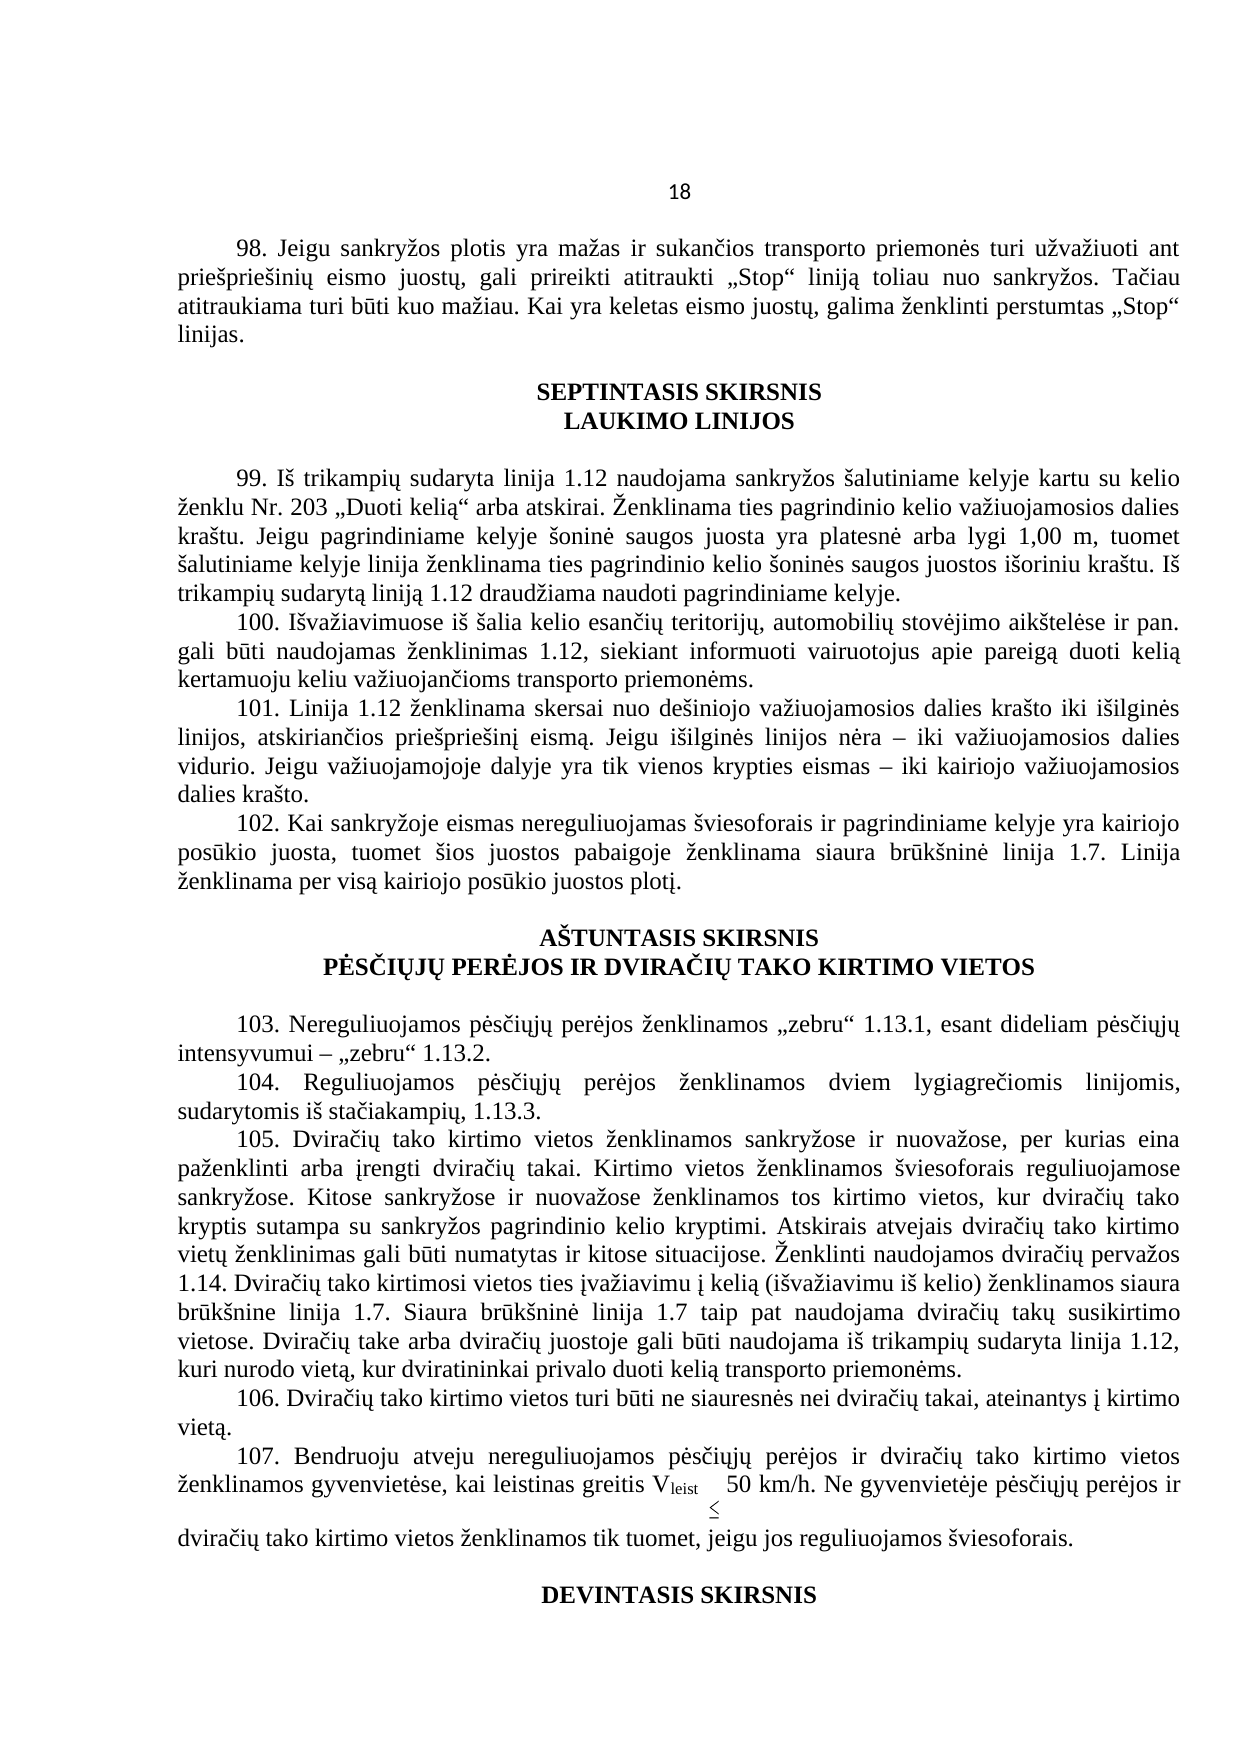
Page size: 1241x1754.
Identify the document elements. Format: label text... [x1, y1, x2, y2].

text 99. Iš trikampių sudaryta linija 1.12 naudojama sankryžos šalutiniame kelyje kartu su kelio ženklu Nr. 203 „Duoti kelią“ arba atskirai. Ženklinama ties pagrindinio kelio važiuojamosios dalies kraštu. Jeigu pagrindiniame kelyje šoninė saugos juosta yra platesnė arba lygi 1,00 m, tuomet šalutiniame kelyje linija ženklinama ties pagrindinio kelio šoninės saugos juostos išoriniu kraštu. Iš trikampių sudarytą liniją 1.12 draudžiama naudoti pagrindiniame kelyje. [177, 463, 1181, 607]
text SEPTINTASIS skirsnis [177, 377, 1181, 406]
text 98. Jeigu sankryžos plotis yra mažas ir sukančios transporto priemonės turi užvažiuoti ant priešpriešinių eismo juostų, gali prireikti atitraukti „Stop“ liniją toliau nuo sankryžos. Tačiau atitraukiama turi būti kuo mažiau. Kai yra keletas eismo juostų, galima ženklinti perstumtas „Stop“ linijas. [177, 233, 1181, 348]
text AŠTUNTASIS skirsnis [177, 923, 1181, 952]
text Laukimo linijos [177, 406, 1181, 434]
text DEVINTASIS skirsnis [177, 1581, 1181, 1609]
text 107. Bendruoju atveju nereguliuojamos pėsčiųjų perėjos ir dviračių tako kirtimo vietos ženklinamos gyvenvietėse, kai leistinas greitis Vleist <= 50 km/h. Ne gyvenvietėje pėsčiųjų perėjos ir dviračių tako kirtimo vietos ženklinamos tik tuomet, jeigu jos reguliuojamos šviesoforais. [177, 1441, 1181, 1552]
text 106. Dviračių tako kirtimo vietos turi būti ne siauresnės nei dviračių takai, ateinantys į kirtimo vietą. [177, 1383, 1181, 1441]
text 103. Nereguliuojamos pėsčiųjų perėjos ženklinamos „zebru“ 1.13.1, esant dideliam pėsčiųjų intensyvumui – „zebru“ 1.13.2. [177, 1009, 1181, 1067]
text 101. Linija 1.12 ženklinama skersai nuo dešiniojo važiuojamosios dalies krašto iki išilginės linijos, atskiriančios priešpriešinį eismą. Jeigu išilginės linijos nėra – iki važiuojamosios dalies vidurio. Jeigu važiuojamojoje dalyje yra tik vienos krypties eismas – iki kairiojo važiuojamosios dalies krašto. [177, 693, 1181, 808]
text 100. Išvažiavimuose iš šalia kelio esančių teritorijų, automobilių stovėjimo aikštelėse ir pan. gali būti naudojamas ženklinimas 1.12, siekiant informuoti vairuotojus apie pareigą duoti kelią kertamuoju keliu važiuojančioms transporto priemonėms. [177, 607, 1181, 693]
text 105. Dviračių tako kirtimo vietos ženklinamos sankryžose ir nuovažose, per kurias eina paženklinti arba įrengti dviračių takai. Kirtimo vietos ženklinamos šviesoforais reguliuojamose sankryžose. Kitose sankryžose ir nuovažose ženklinamos tos kirtimo vietos, kur dviračių tako kryptis sutampa su sankryžos pagrindinio kelio kryptimi. Atskirais atvejais dviračių tako kirtimo vietų ženklinimas gali būti numatytas ir kitose situacijose. Ženklinti naudojamos dviračių pervažos 1.14. Dviračių tako kirtimosi vietos ties įvažiavimu į kelią (išvažiavimu iš kelio) ženklinamos siaura brūkšnine linija 1.7. Siaura brūkšninė linija 1.7 taip pat naudojama dviračių takų susikirtimo vietose. Dviračių take arba dviračių juostoje gali būti naudojama iš trikampių sudaryta linija 1.12, kuri nurodo vietą, kur dviratininkai privalo duoti kelią transporto priemonėms. [177, 1124, 1181, 1383]
text 102. Kai sankryžoje eismas nereguliuojamas šviesoforais ir pagrindiniame kelyje yra kairiojo posūkio juosta, tuomet šios juostos pabaigoje ženklinama siaura brūkšninė linija 1.7. Linija ženklinama per visą kairiojo posūkio juostos plotį. [177, 808, 1181, 894]
text Pėsčiųjų perėjos ir dviračių tako kirtimo vietos [177, 952, 1181, 981]
text 104. Reguliuojamos pėsčiųjų perėjos ženklinamos dviem lygiagrečiomis linijomis, sudarytomis iš stačiakampių, 1.13.3. [177, 1067, 1181, 1124]
